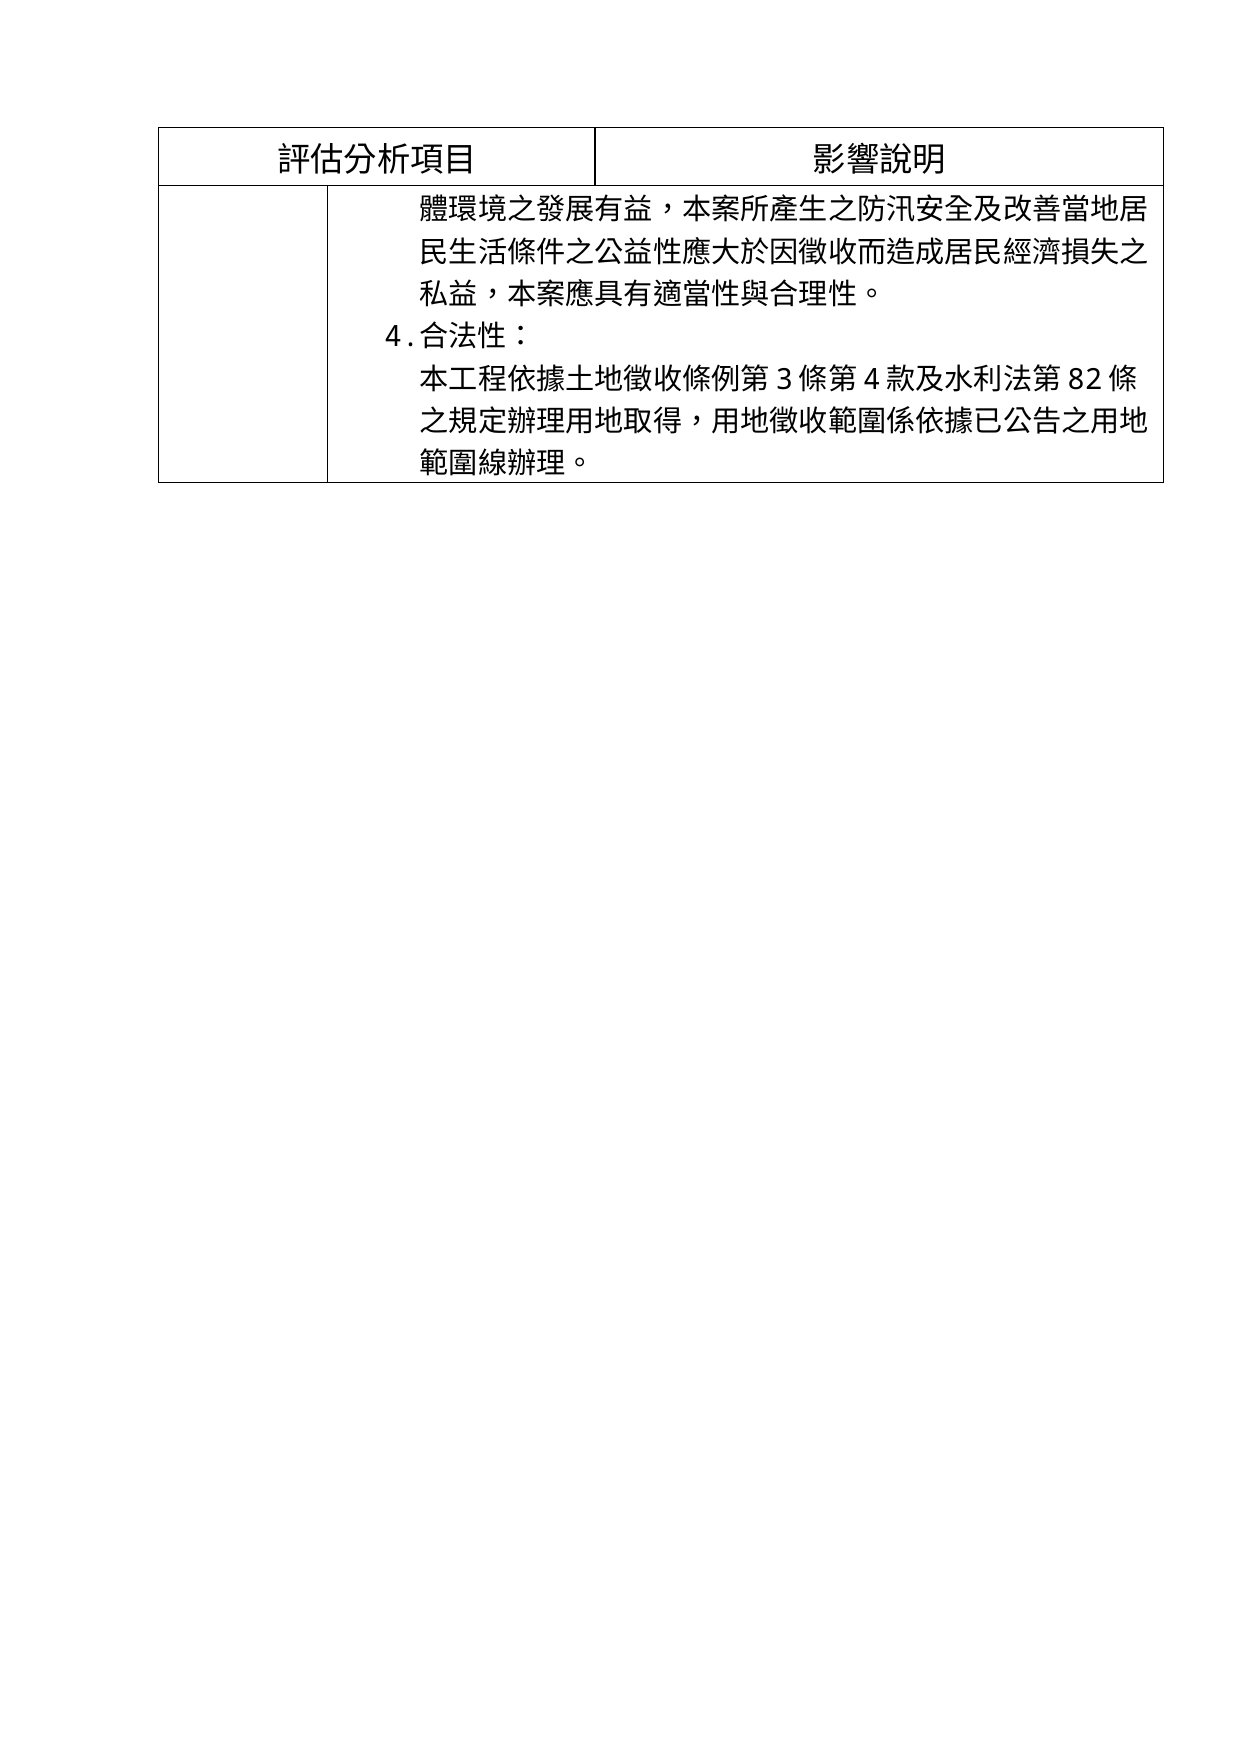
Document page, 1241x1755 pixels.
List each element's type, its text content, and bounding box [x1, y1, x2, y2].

table_cell 體環境之發展有益，本案所產生之防汛安全及改善當地居民生活條件之公益性應大於因徵收而造成居民經濟損失之私益，本案應具有適當性與合理性。 4.合法性： 本工程依據土地徵收條例第3條第4款及水利法第82條之規定辦理用地取得，用地徵收範圍係依據已公告之用地範圍線辦理。 [328, 186, 1163, 482]
table_cell [159, 186, 327, 482]
table_header 評估分析項目 [159, 128, 594, 185]
table_header 影響說明 [596, 128, 1163, 185]
